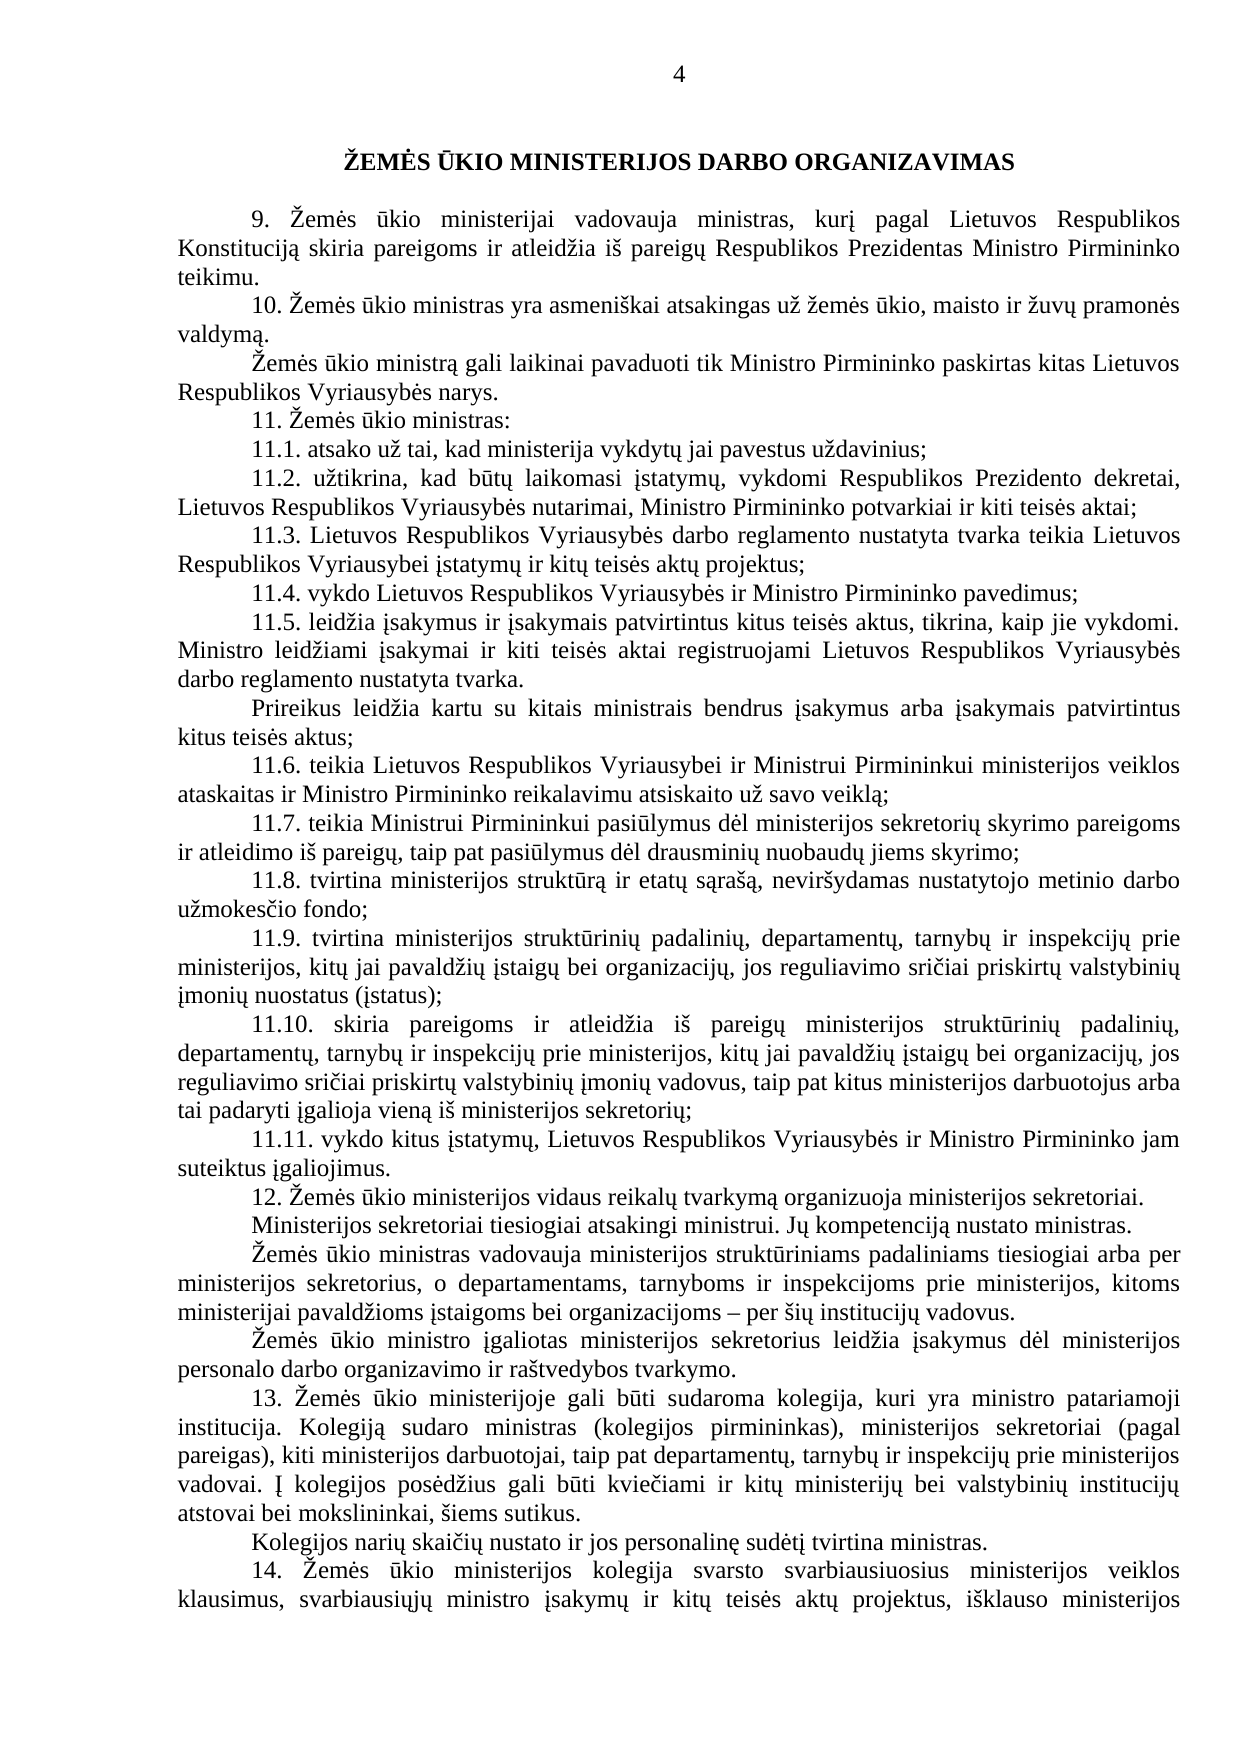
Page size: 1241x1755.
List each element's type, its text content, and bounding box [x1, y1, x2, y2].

text 11.10. skiria pareigoms ir atleidžia iš pareigų ministerijos struktūrinių padalinių, departamentų, tarnybų ir inspekcijų prie ministerijos, kitų jai pavaldžių įstaigų bei organizacijų, jos reguliavimo sričiai priskirtų valstybinių įmonių vadovus, taip pat kitus ministerijos darbuotojus arba tai padaryti įgalioja vieną iš ministerijos sekretorių; [177, 1009, 1181, 1124]
text 12. Žemės ūkio ministerijos vidaus reikalų tvarkymą organizuoja ministerijos sekretoriai. [177, 1182, 1181, 1211]
text 9. Žemės ūkio ministerijai vadovauja ministras, kurį pagal Lietuvos Respublikos Konstituciją skiria pareigoms ir atleidžia iš pareigų Respublikos Prezidentas Ministro Pirmininko teikimu. [177, 204, 1181, 291]
text Žemės ūkio ministro įgaliotas ministerijos sekretorius leidžia įsakymus dėl ministerijos personalo darbo organizavimo ir raštvedybos tvarkymo. [177, 1326, 1181, 1383]
text 14. Žemės ūkio ministerijos kolegija svarsto svarbiausiuosius ministerijos veiklos klausimus, svarbiausiųjų ministro įsakymų ir kitų teisės aktų projektus, išklauso ministerijos [177, 1556, 1181, 1613]
text 10. Žemės ūkio ministras yra asmeniškai atsakingas už žemės ūkio, maisto ir žuvų pramonės valdymą. [177, 291, 1181, 348]
text 11. Žemės ūkio ministras: [177, 406, 1181, 434]
text Prireikus leidžia kartu su kitais ministrais bendrus įsakymus arba įsakymais patvirtintus kitus teisės aktus; [177, 693, 1181, 751]
text 13. Žemės ūkio ministerijoje gali būti sudaroma kolegija, kuri yra ministro patariamoji institucija. Kolegiją sudaro ministras (kolegijos pirmininkas), ministerijos sekretoriai (pagal pareigas), kiti ministerijos darbuotojai, taip pat departamentų, tarnybų ir inspekcijų prie ministerijos vadovai. Į kolegijos posėdžius gali būti kviečiami ir kitų ministerijų bei valstybinių institucijų atstovai bei mokslininkai, šiems sutikus. [177, 1383, 1181, 1527]
text 11.8. tvirtina ministerijos struktūrą ir etatų sąrašą, neviršydamas nustatytojo metinio darbo užmokesčio fondo; [177, 866, 1181, 923]
text Žemės ūkio ministrą gali laikinai pavaduoti tik Ministro Pirmininko paskirtas kitas Lietuvos Respublikos Vyriausybės narys. [177, 348, 1181, 406]
text 11.5. leidžia įsakymus ir įsakymais patvirtintus kitus teisės aktus, tikrina, kaip jie vykdomi. Ministro leidžiami įsakymai ir kiti teisės aktai registruojami Lietuvos Respublikos Vyriausybės darbo reglamento nustatyta tvarka. [177, 607, 1181, 693]
text Žemės ūkio ministerijos darbo organizavimas [177, 147, 1181, 176]
text 11.3. Lietuvos Respublikos Vyriausybės darbo reglamento nustatyta tvarka teikia Lietuvos Respublikos Vyriausybei įstatymų ir kitų teisės aktų projektus; [177, 521, 1181, 578]
text 11.9. tvirtina ministerijos struktūrinių padalinių, departamentų, tarnybų ir inspekcijų prie ministerijos, kitų jai pavaldžių įstaigų bei organizacijų, jos reguliavimo sričiai priskirtų valstybinių įmonių nuostatus (įstatus); [177, 923, 1181, 1009]
text 11.4. vykdo Lietuvos Respublikos Vyriausybės ir Ministro Pirmininko pavedimus; [177, 578, 1181, 607]
text 11.1. atsako už tai, kad ministerija vykdytų jai pavestus uždavinius; [177, 434, 1181, 463]
text Ministerijos sekretoriai tiesiogiai atsakingi ministrui. Jų kompetenciją nustato ministras. [177, 1211, 1181, 1239]
text 11.7. teikia Ministrui Pirmininkui pasiūlymus dėl ministerijos sekretorių skyrimo pareigoms ir atleidimo iš pareigų, taip pat pasiūlymus dėl drausminių nuobaudų jiems skyrimo; [177, 808, 1181, 866]
text Kolegijos narių skaičių nustato ir jos personalinę sudėtį tvirtina ministras. [177, 1527, 1181, 1556]
text 11.2. užtikrina, kad būtų laikomasi įstatymų, vykdomi Respublikos Prezidento dekretai, Lietuvos Respublikos Vyriausybės nutarimai, Ministro Pirmininko potvarkiai ir kiti teisės aktai; [177, 463, 1181, 521]
text 11.11. vykdo kitus įstatymų, Lietuvos Respublikos Vyriausybės ir Ministro Pirmininko jam suteiktus įgaliojimus. [177, 1124, 1181, 1182]
text 11.6. teikia Lietuvos Respublikos Vyriausybei ir Ministrui Pirmininkui ministerijos veiklos ataskaitas ir Ministro Pirmininko reikalavimu atsiskaito už savo veiklą; [177, 751, 1181, 808]
text Žemės ūkio ministras vadovauja ministerijos struktūriniams padaliniams tiesiogiai arba per ministerijos sekretorius, o departamentams, tarnyboms ir inspekcijoms prie ministerijos, kitoms ministerijai pavaldžioms įstaigoms bei organizacijoms – per šių institucijų vadovus. [177, 1239, 1181, 1326]
